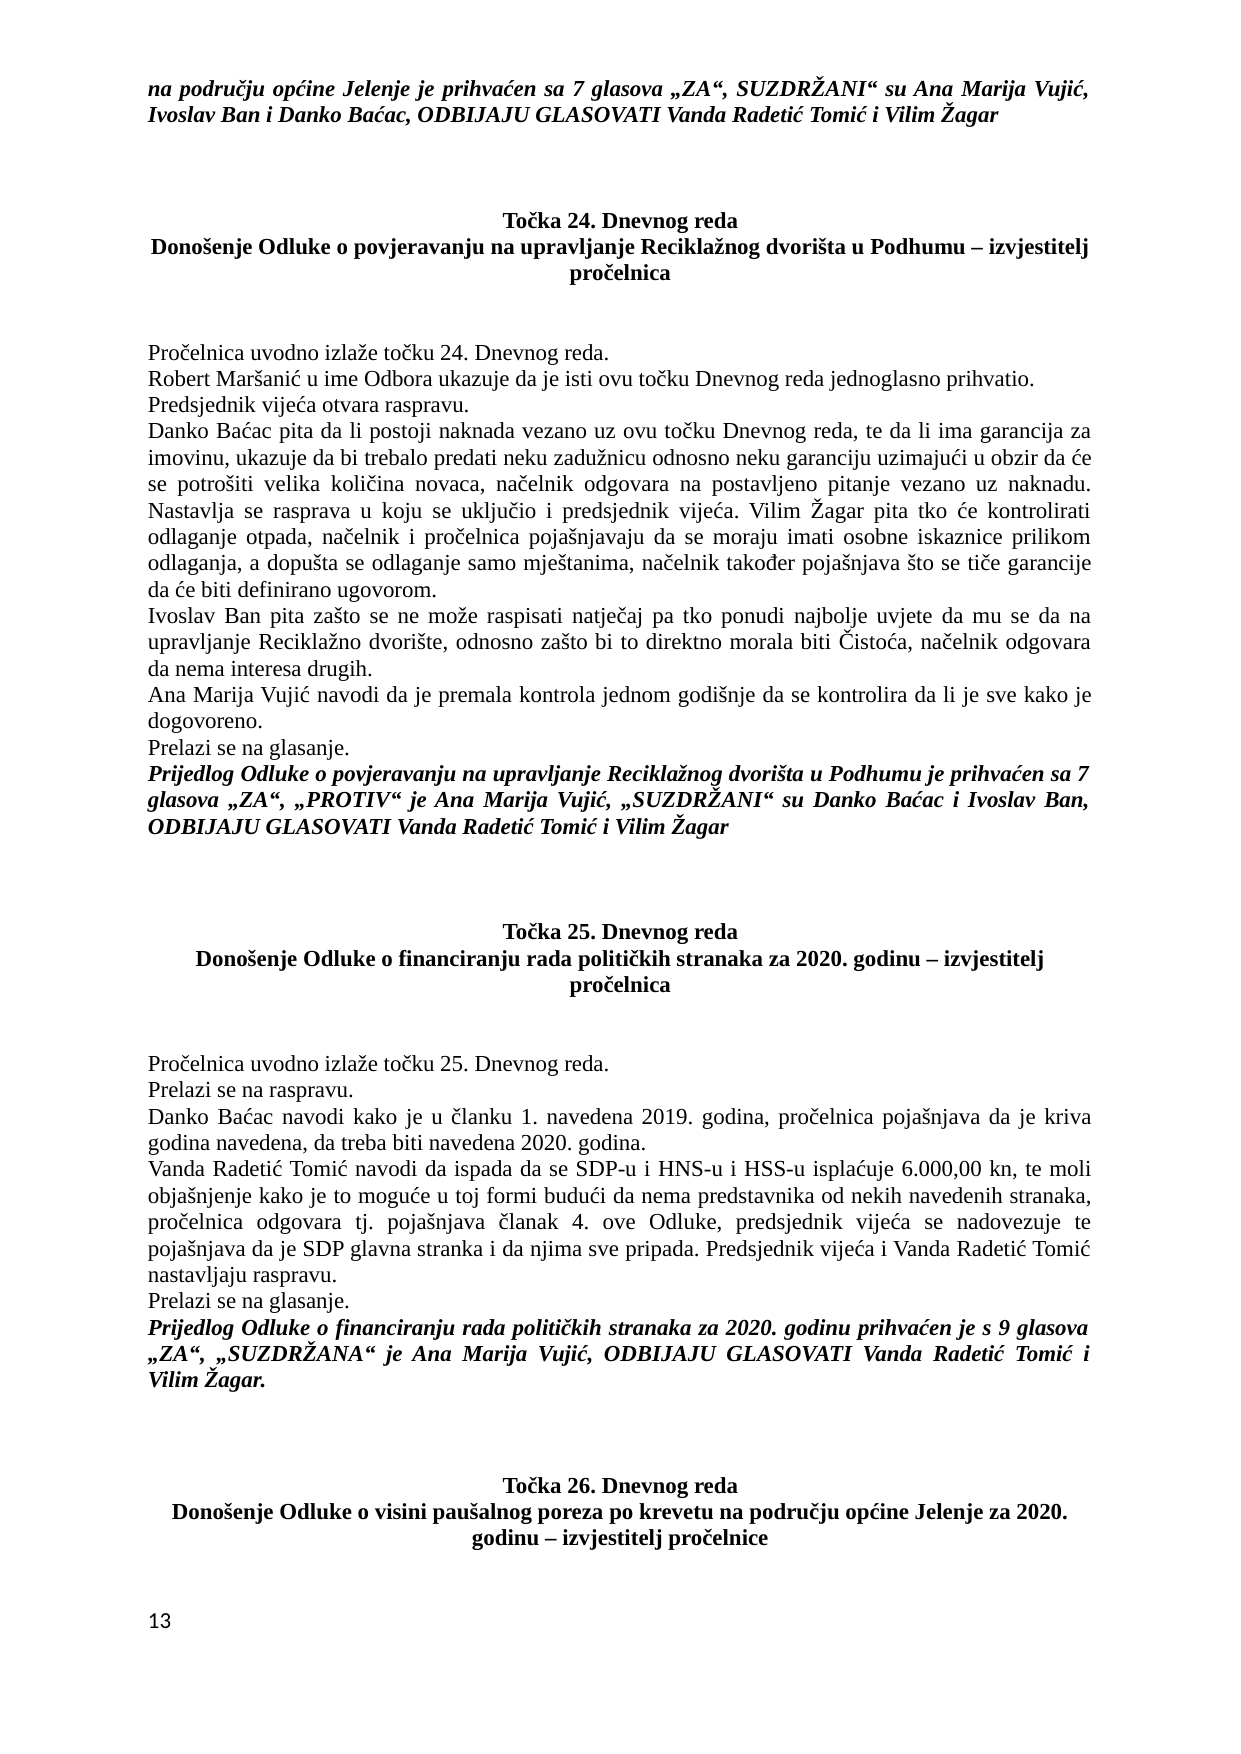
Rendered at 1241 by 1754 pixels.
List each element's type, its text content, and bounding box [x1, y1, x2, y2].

text Prelazi se na raspravu. [148, 1076, 1093, 1103]
text Ana Marija Vujić navodi da je premala kontrola jednom godišnje da se kontrolira da li je sve kako je dogovoreno. [148, 681, 1093, 734]
text na području općine Jelenje je prihvaćen sa 7 glasova „ZA“, SUZDRŽANI“ su Ana Marija Vujić, Ivoslav Ban i Danko Baćac, ODBIJAJU GLASOVATI Vanda Radetić Tomić i Vilim Žagar [148, 75, 1093, 128]
text Pročelnica uvodno izlaže točku 25. Dnevnog reda. [148, 1050, 1093, 1076]
text Predsjednik vijeća otvara raspravu. [148, 391, 1093, 418]
text Donošenje Odluke o povjeravanju na upravljanje Reciklažnog dvorišta u Podhumu – izvjestitelj pročelnica [148, 233, 1093, 286]
text Danko Baćac navodi kako je u članku 1. navedena 2019. godina, pročelnica pojašnjava da je kriva godina navedena, da treba biti navedena 2020. godina. [148, 1103, 1093, 1156]
text Vanda Radetić Tomić navodi da ispada da se SDP-u i HNS-u i HSS-u isplaćuje 6.000,00 kn, te moli objašnjenje kako je to moguće u toj formi budući da nema predstavnika od nekih navedenih stranaka, pročelnica odgovara tj. pojašnjava članak 4. ove Odluke, predsjednik vijeća se nadovezuje te pojašnjava da je SDP glavna stranka i da njima sve pripada. Predsjednik vijeća i Vanda Radetić Tomić nastavljaju raspravu. [148, 1156, 1093, 1287]
text Točka 26. Dnevnog reda [148, 1472, 1093, 1498]
text Prijedlog Odluke o financiranju rada političkih stranaka za 2020. godinu prihvaćen je s 9 glasova „ZA“, „SUZDRŽANA“ je Ana Marija Vujić, ODBIJAJU GLASOVATI Vanda Radetić Tomić i Vilim Žagar. [148, 1314, 1093, 1393]
text Danko Baćac pita da li postoji naknada vezano uz ovu točku Dnevnog reda, te da li ima garancija za imovinu, ukazuje da bi trebalo predati neku zadužnicu odnosno neku garanciju uzimajući u obzir da će se potrošiti velika količina novaca, načelnik odgovara na postavljeno pitanje vezano uz naknadu. Nastavlja se rasprava u koju se uključio i predsjednik vijeća. Vilim Žagar pita tko će kontrolirati odlaganje otpada, načelnik i pročelnica pojašnjavaju da se moraju imati osobne iskaznice prilikom odlaganja, a dopušta se odlaganje samo mještanima, načelnik također pojašnjava što se tiče garancije da će biti definirano ugovorom. [148, 418, 1093, 602]
text Robert Maršanić u ime Odbora ukazuje da je isti ovu točku Dnevnog reda jednoglasno prihvatio. [148, 365, 1093, 391]
text Prijedlog Odluke o povjeravanju na upravljanje Reciklažnog dvorišta u Podhumu je prihvaćen sa 7 glasova „ZA“, „PROTIV“ je Ana Marija Vujić, „SUZDRŽANI“ su Danko Baćac i Ivoslav Ban, ODBIJAJU GLASOVATI Vanda Radetić Tomić i Vilim Žagar [148, 760, 1093, 839]
text Prelazi se na glasanje. [148, 1287, 1093, 1314]
text Točka 24. Dnevnog reda [148, 207, 1093, 233]
text Točka 25. Dnevnog reda [148, 918, 1093, 945]
text Pročelnica uvodno izlaže točku 24. Dnevnog reda. [148, 338, 1093, 365]
text Ivoslav Ban pita zašto se ne može raspisati natječaj pa tko ponudi najbolje uvjete da mu se da na upravljanje Reciklažno dvorište, odnosno zašto bi to direktno morala biti Čistoća, načelnik odgovara da nema interesa drugih. [148, 602, 1093, 681]
text Prelazi se na glasanje. [148, 734, 1093, 760]
text Donošenje Odluke o financiranju rada političkih stranaka za 2020. godinu – izvjestitelj pročelnica [148, 945, 1093, 997]
text Donošenje Odluke o visini paušalnog poreza po krevetu na području općine Jelenje za 2020. godinu – izvjestitelj pročelnice [148, 1498, 1093, 1551]
